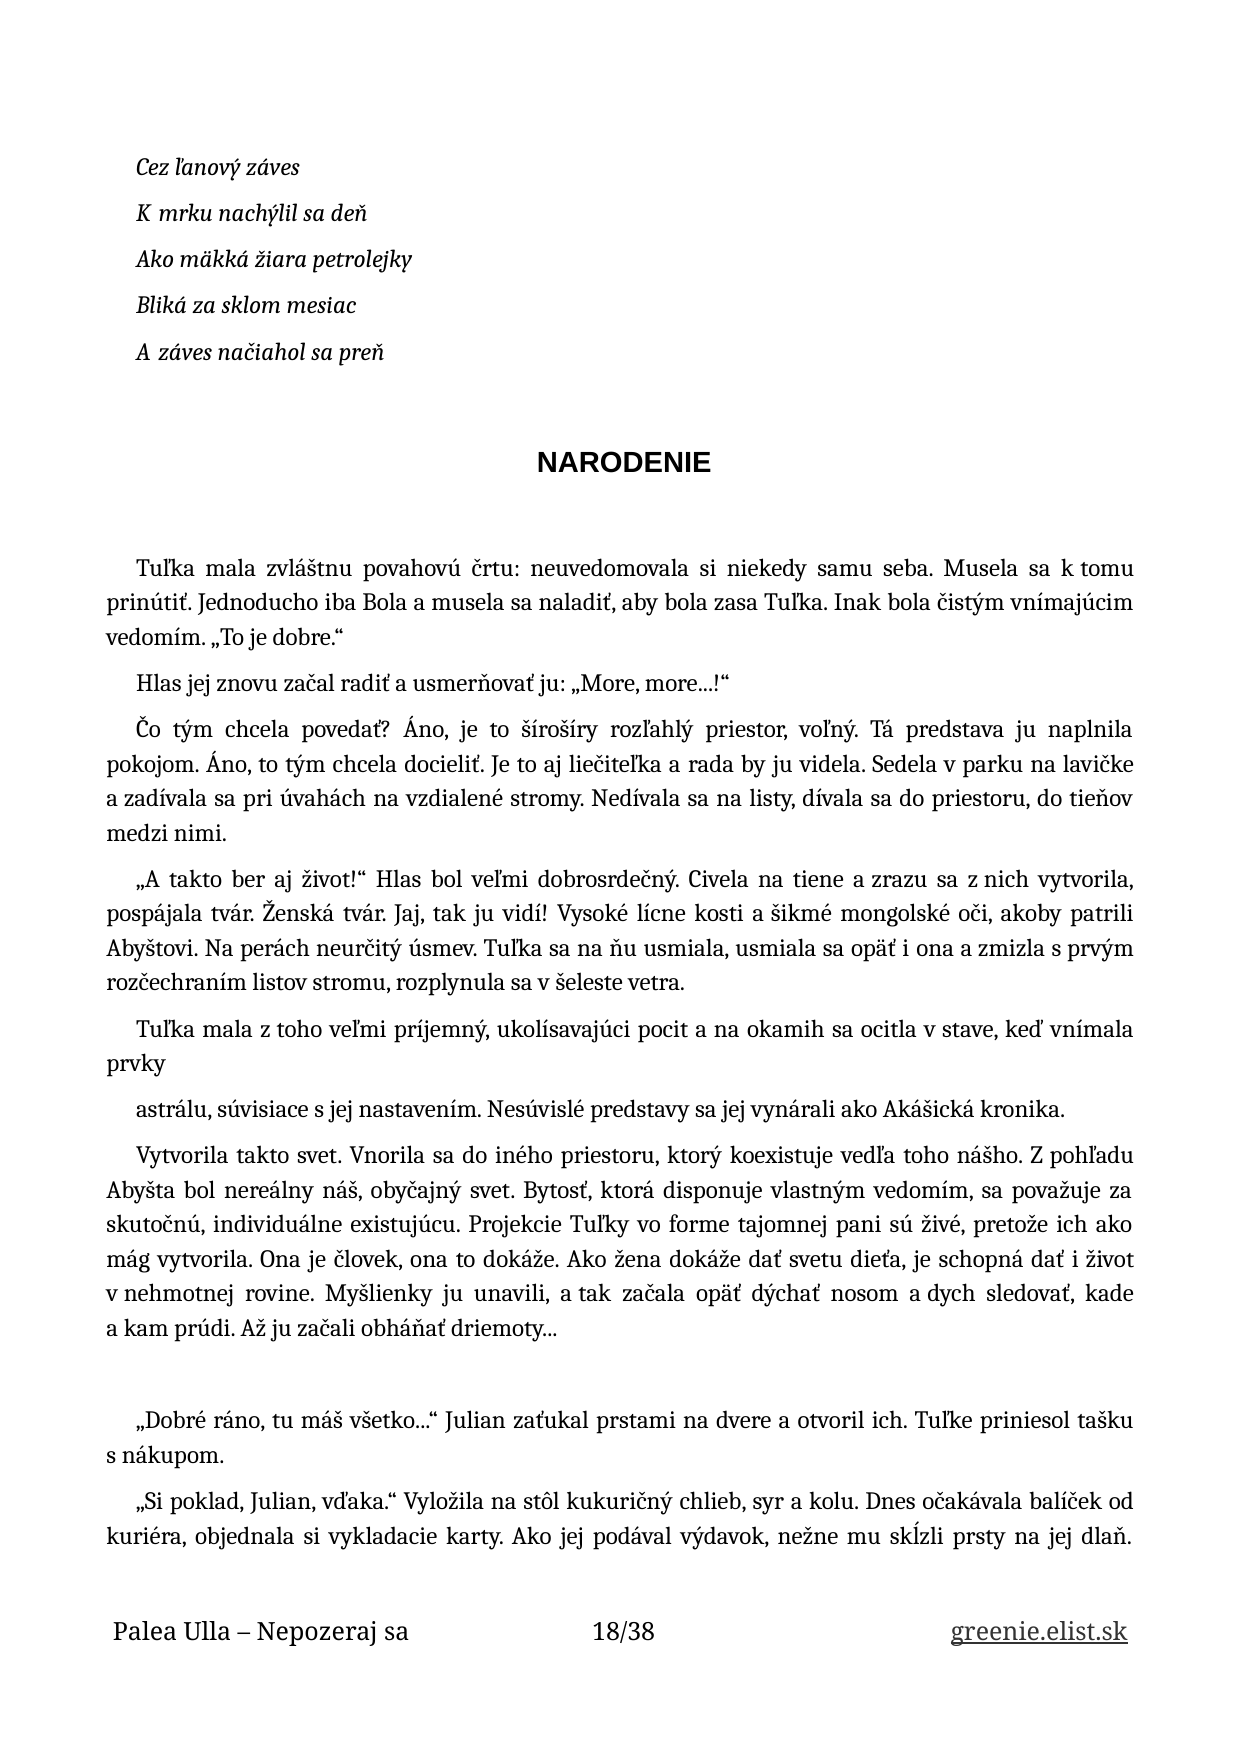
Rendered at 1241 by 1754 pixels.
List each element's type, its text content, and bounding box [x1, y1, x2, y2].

subtitle NARODENIE [106, 444, 1134, 478]
text Tuľka mala zvláštnu povahovú črtu: neuvedomovala si niekedy samu seba. Musela sa k tomu prinútiť. Jednoducho iba Bola a musela sa naladiť, aby bola zasa Tuľka. Inak bola čistým vnímajúcim vedomím. „To je dobre.“ [106, 554, 1134, 651]
text astrálu, súvisiace s jej nastavením. Nesúvislé predstavy sa jej vynárali ako Akášická kronika. [106, 1095, 1134, 1124]
text Čo tým chcela povedať? Áno, je to šírošíry rozľahlý priestor, voľný. Tá predstava ju naplnila pokojom. Áno, to tým chcela docieliť. Je to aj liečiteľka a rada by ju videla. Sedela v parku na lavičke a zadívala sa pri úvahách na vzdialené stromy. Nedívala sa na listy, dívala sa do priestoru, do tieňov medzi nimi. [106, 715, 1134, 847]
text A záves načiahol sa preň [106, 337, 1134, 366]
text „A takto ber aj život!“ Hlas bol veľmi dobrosrdečný. Civela na tiene a zrazu sa z nich vytvorila, pospájala tvár. Ženská tvár. Jaj, tak ju vidí! Vysoké lícne kosti a šikmé mongolské oči, akoby patrili Abyštovi. Na perách neurčitý úsmev. Tuľka sa na ňu usmiala, usmiala sa opäť i ona a zmizla s prvým rozčechraním listov stromu, rozplynula sa v šeleste vetra. [106, 865, 1134, 997]
text Hlas jej znovu začal radiť a usmerňovať ju: „More, more...!“ [106, 669, 1134, 698]
text Ako mäkká žiara petrolejky [106, 245, 1134, 274]
text Cez ľanový záves [106, 152, 1134, 181]
text „Si poklad, Julian, vďaka.“ Vyložila na stôl kukuričný chlieb, syr a kolu. Dnes očakávala balíček od kuriéra, objednala si vykladacie karty. Ako jej podával výdavok, nežne mu skĺzli prsty na jej dlaň. [106, 1487, 1134, 1550]
text K mrku nachýlil sa deň [106, 199, 1134, 227]
text „Dobré ráno, tu máš všetko...“ Julian zaťukal prstami na dvere a otvoril ich. Tuľke priniesol tašku s nákupom. [106, 1406, 1134, 1469]
text Vytvorila takto svet. Vnorila sa do iného priestoru, ktorý koexistuje vedľa toho nášho. Z pohľadu Abyšta bol nereálny náš, obyčajný svet. Bytosť, ktorá disponuje vlastným vedomím, sa považuje za skutočnú, individuálne existujúcu. Projekcie Tuľky vo forme tajomnej pani sú živé, pretože ich ako mág vytvorila. Ona je človek, ona to dokáže. Ako žena dokáže dať svetu dieťa, je schopná dať i život v nehmotnej rovine. Myšlienky ju unavili, a tak začala opäť dýchať nosom a dych sledovať, kade a kam prúdi. Až ju začali obháňať driemoty... [106, 1141, 1134, 1343]
text Bliká za sklom mesiac [106, 291, 1134, 320]
text Tuľka mala z toho veľmi príjemný, ukolísavajúci pocit a na okamih sa ocitla v stave, keď vnímala prvky [106, 1014, 1134, 1078]
